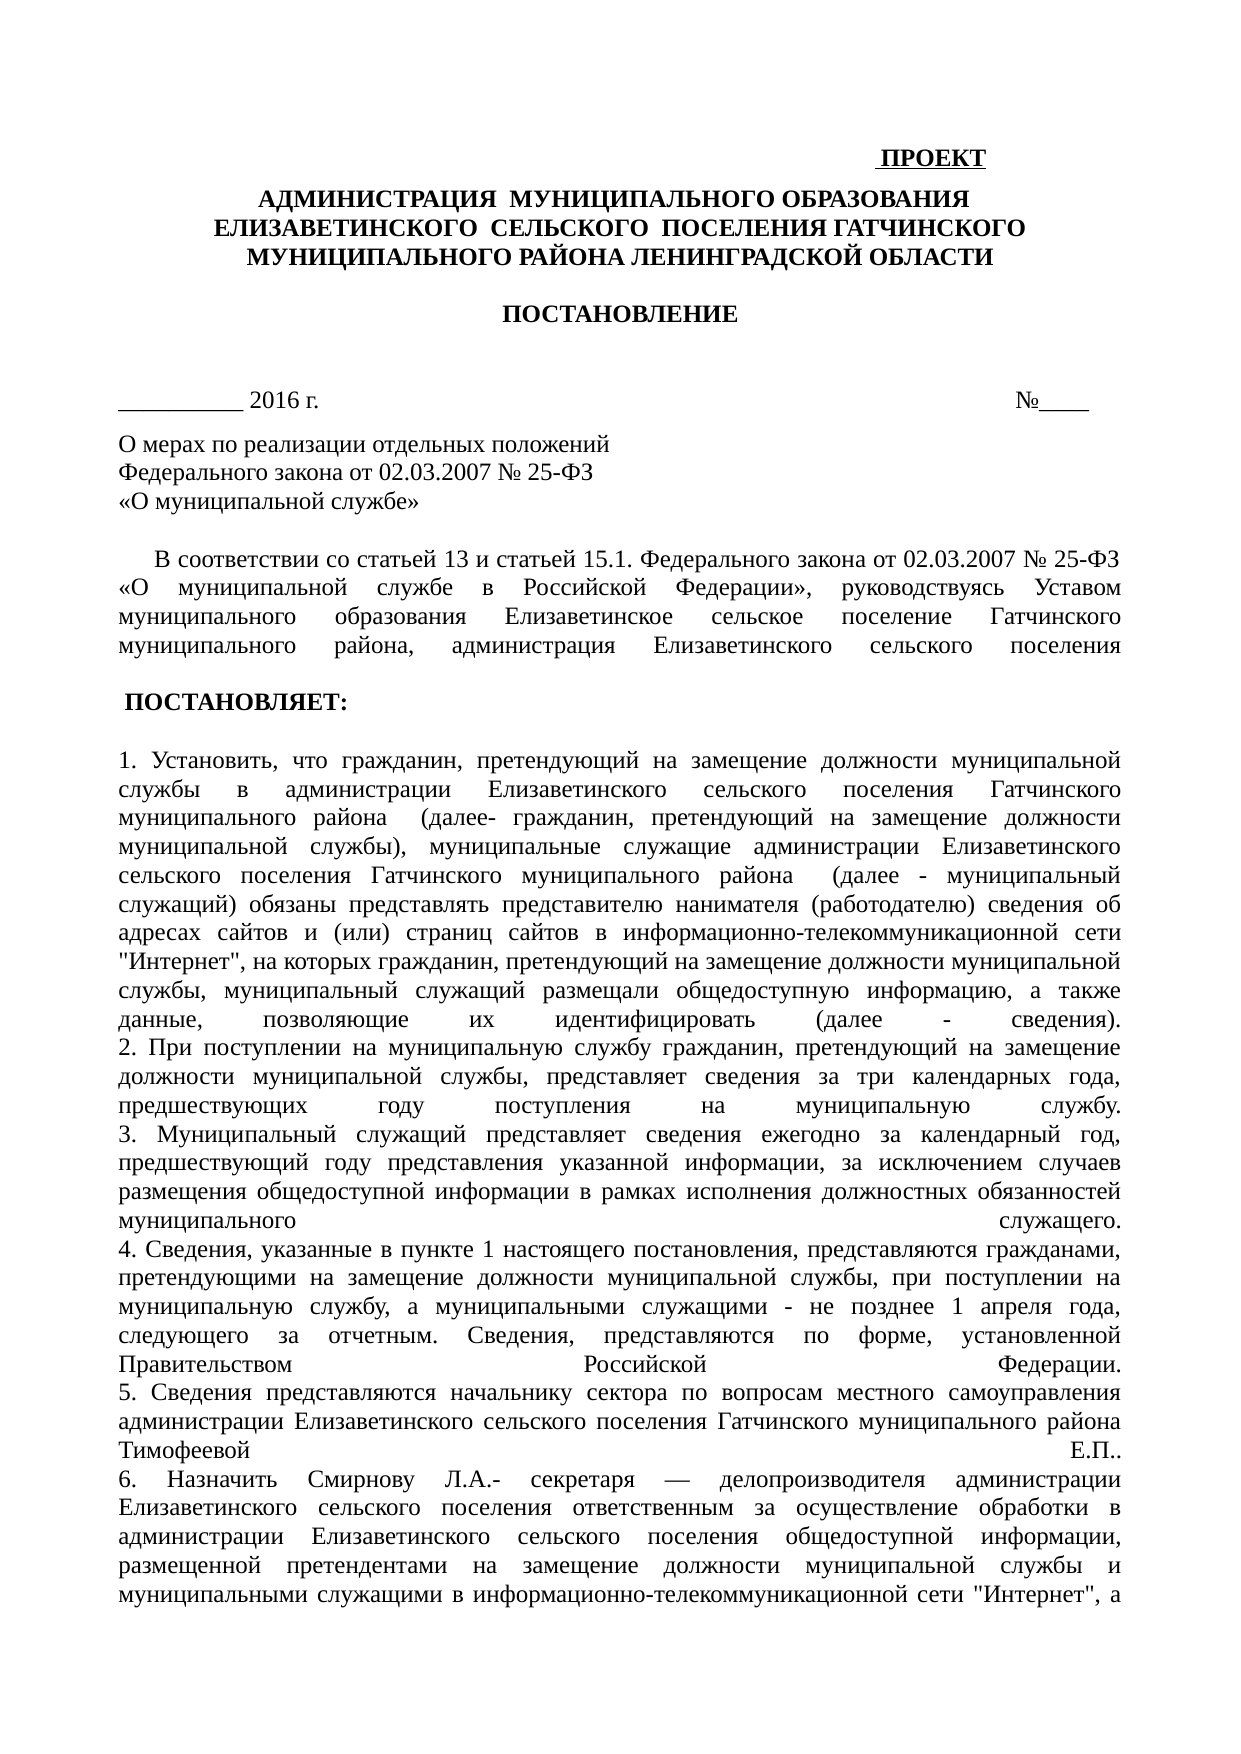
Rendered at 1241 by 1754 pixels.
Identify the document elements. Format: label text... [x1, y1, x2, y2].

text АДМИНИСТРАЦИЯ МУНИЦИПАЛЬНОГО ОБРАЗОВАНИЯ [118, 184, 1122, 213]
text ПОСТАНОВЛЕНИЕ [118, 299, 1122, 328]
text __________ 2016 г. №____ [118, 386, 1122, 414]
text 1. Установить, что гражданин, претендующий на замещение должности муниципальной службы в администрации Елизаветинского сельского поселения Гатчинского муниципального района (далее- гражданин, претендующий на замещение должности муниципальной службы), муниципальные служащие администрации Елизаветинского сельского поселения Гатчинского муниципального района (далее - муниципальный служащий) обязаны представлять представителю нанимателя (работодателю) сведения об адресах сайтов и (или) страниц сайтов в информационно-телекоммуникационной сети "Интернет", на которых гражданин, претендующий на замещение должности муниципальной службы, муниципальный служащий размещали общедоступную информацию, а также данные, позволяющие их идентифицировать (далее - сведения). 2. При поступлении на муниципальную службу гражданин, претендующий на замещение должности муниципальной службы, представляет сведения за три календарных года, предшествующих году поступления на муниципальную службу. 3. Муниципальный служащий представляет сведения ежегодно за календарный год, предшествующий году представления указанной информации, за исключением случаев размещения общедоступной информации в рамках исполнения должностных обязанностей муниципального служащего. 4. Сведения, указанные в пункте 1 настоящего постановления, представляются гражданами, претендующими на замещение должности муниципальной службы, при поступлении на муниципальную службу, а муниципальными служащими - не позднее 1 апреля года, следующего за отчетным. Сведения, представляются по форме, установленной Правительством Российской Федерации. 5. Сведения представляются начальнику сектора по вопросам местного самоуправления администрации Елизаветинского сельского поселения Гатчинского муниципального района Тимофеевой Е.П.. 6. Назначить Смирнову Л.А.- секретаря — делопроизводителя администрации Елизаветинского сельского поселения ответственным за осуществление обработки в администрации Елизаветинского сельского поселения общедоступной информации, размещенной претендентами на замещение должности муниципальной службы и муниципальными служащими в информационно-телекоммуникационной сети "Интернет", а [118, 716, 1122, 1607]
subtitle Федерального закона от 02.03.2007 № 25-ФЗ [118, 457, 1122, 486]
text ЕЛИЗАВЕТИНСКОГО СЕЛЬСКОГО ПОСЕЛЕНИЯ ГАТЧИНСКОГО МУНИЦИПАЛЬНОГО РАЙОНА ЛЕНИНГРАДСКОЙ ОБЛАСТИ [118, 213, 1122, 271]
subtitle ПРОЕКТ [118, 143, 1122, 172]
text В соответствии со статьей 13 и статьей 15.1. Федерального закона от 02.03.2007 № 25-ФЗ «О муниципальной службе в Российской Федерации», руководствуясь Уставом муниципального образования Елизаветинское сельское поселение Гатчинского муниципального района, администрация Елизаветинского сельского поселения ПОСТАНОВЛЯЕТ: [118, 544, 1122, 716]
subtitle О мерах по реализации отдельных положений [118, 429, 1122, 457]
subtitle «О муниципальной службе» [118, 486, 1122, 515]
